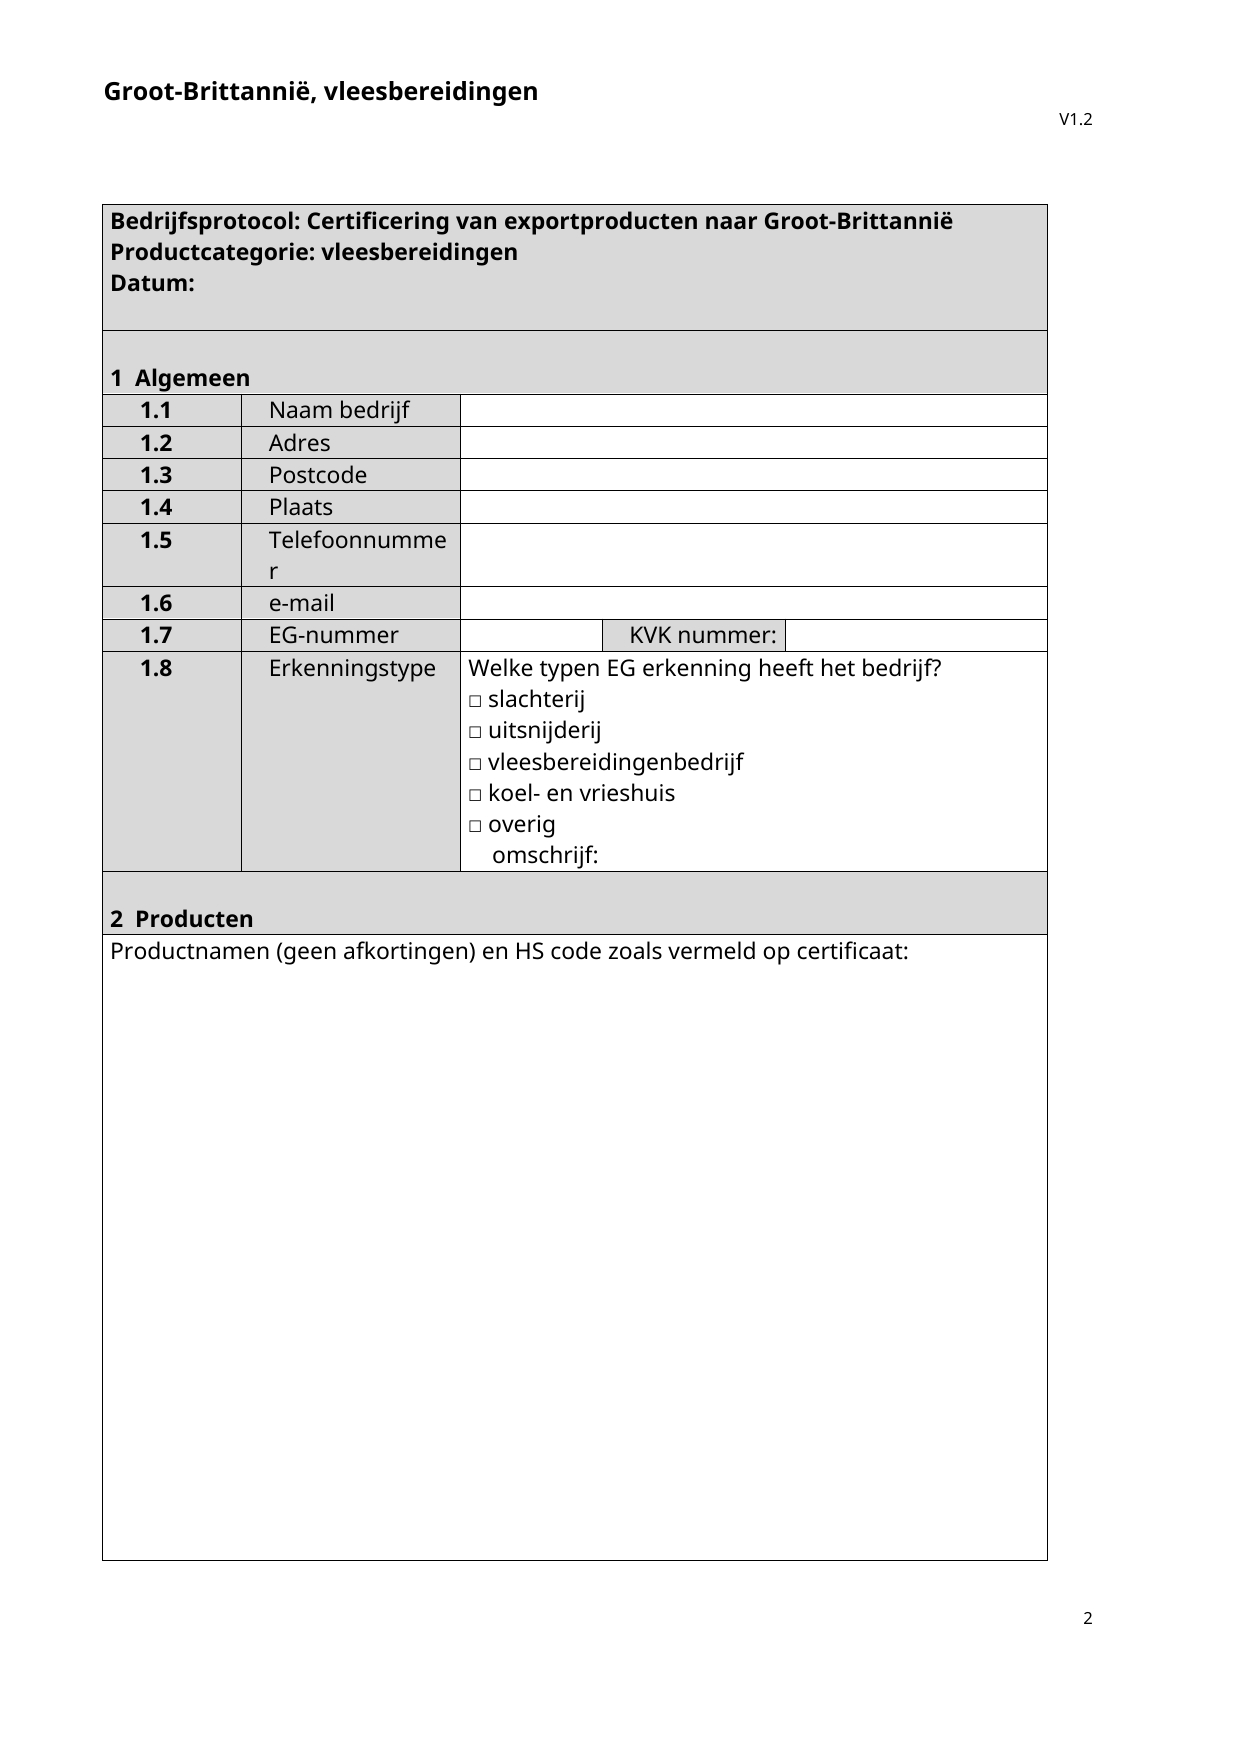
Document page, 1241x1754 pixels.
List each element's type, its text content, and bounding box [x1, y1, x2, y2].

table_cell Welke typen EG erkenning heeft het bedrijf? ☐ slachterij ☐ uitsnijderij ☐ vleesbereidingenbedrijf ☐ koel- en vrieshuis ☐ overig omschrijf: [461, 652, 1047, 871]
table_cell [461, 620, 602, 651]
table_cell Postcode [242, 459, 460, 490]
table_cell 1.5 [103, 524, 241, 586]
table_cell 1.8 [103, 652, 241, 871]
table_cell 1.1 [103, 395, 241, 426]
table_cell [461, 587, 1047, 618]
table_cell 1.4 [103, 491, 241, 523]
table_cell 2 Producten [103, 872, 1047, 934]
table_cell Adres [242, 427, 460, 458]
table_cell [461, 524, 1047, 586]
table_cell Erkenningstype [242, 652, 460, 871]
table_cell 1.3 [103, 459, 241, 490]
table_cell KVK nummer: [603, 620, 785, 651]
table_cell Naam bedrijf [242, 395, 460, 426]
table_cell Plaats [242, 491, 460, 523]
table_cell e-mail [242, 587, 460, 618]
table_cell 1.2 [103, 427, 241, 458]
table_cell Telefoonnummer [242, 524, 460, 586]
table_cell [461, 491, 1047, 523]
table_cell 1.6 [103, 587, 241, 618]
table_cell [786, 620, 1047, 651]
table_cell 1.7 [103, 620, 241, 651]
table_cell [461, 395, 1047, 426]
table_header Bedrijfsprotocol: Certificering van exportproducten naar Groot-Brittannië Productcategorie: vleesbereidingen Datum: [103, 205, 1047, 330]
table_cell [461, 459, 1047, 490]
table_cell [461, 427, 1047, 458]
table_cell Productnamen (geen afkortingen) en HS code zoals vermeld op certificaat: [103, 935, 1047, 1560]
table_cell 1 Algemeen [103, 331, 1047, 393]
table_cell EG-nummer [242, 620, 460, 651]
